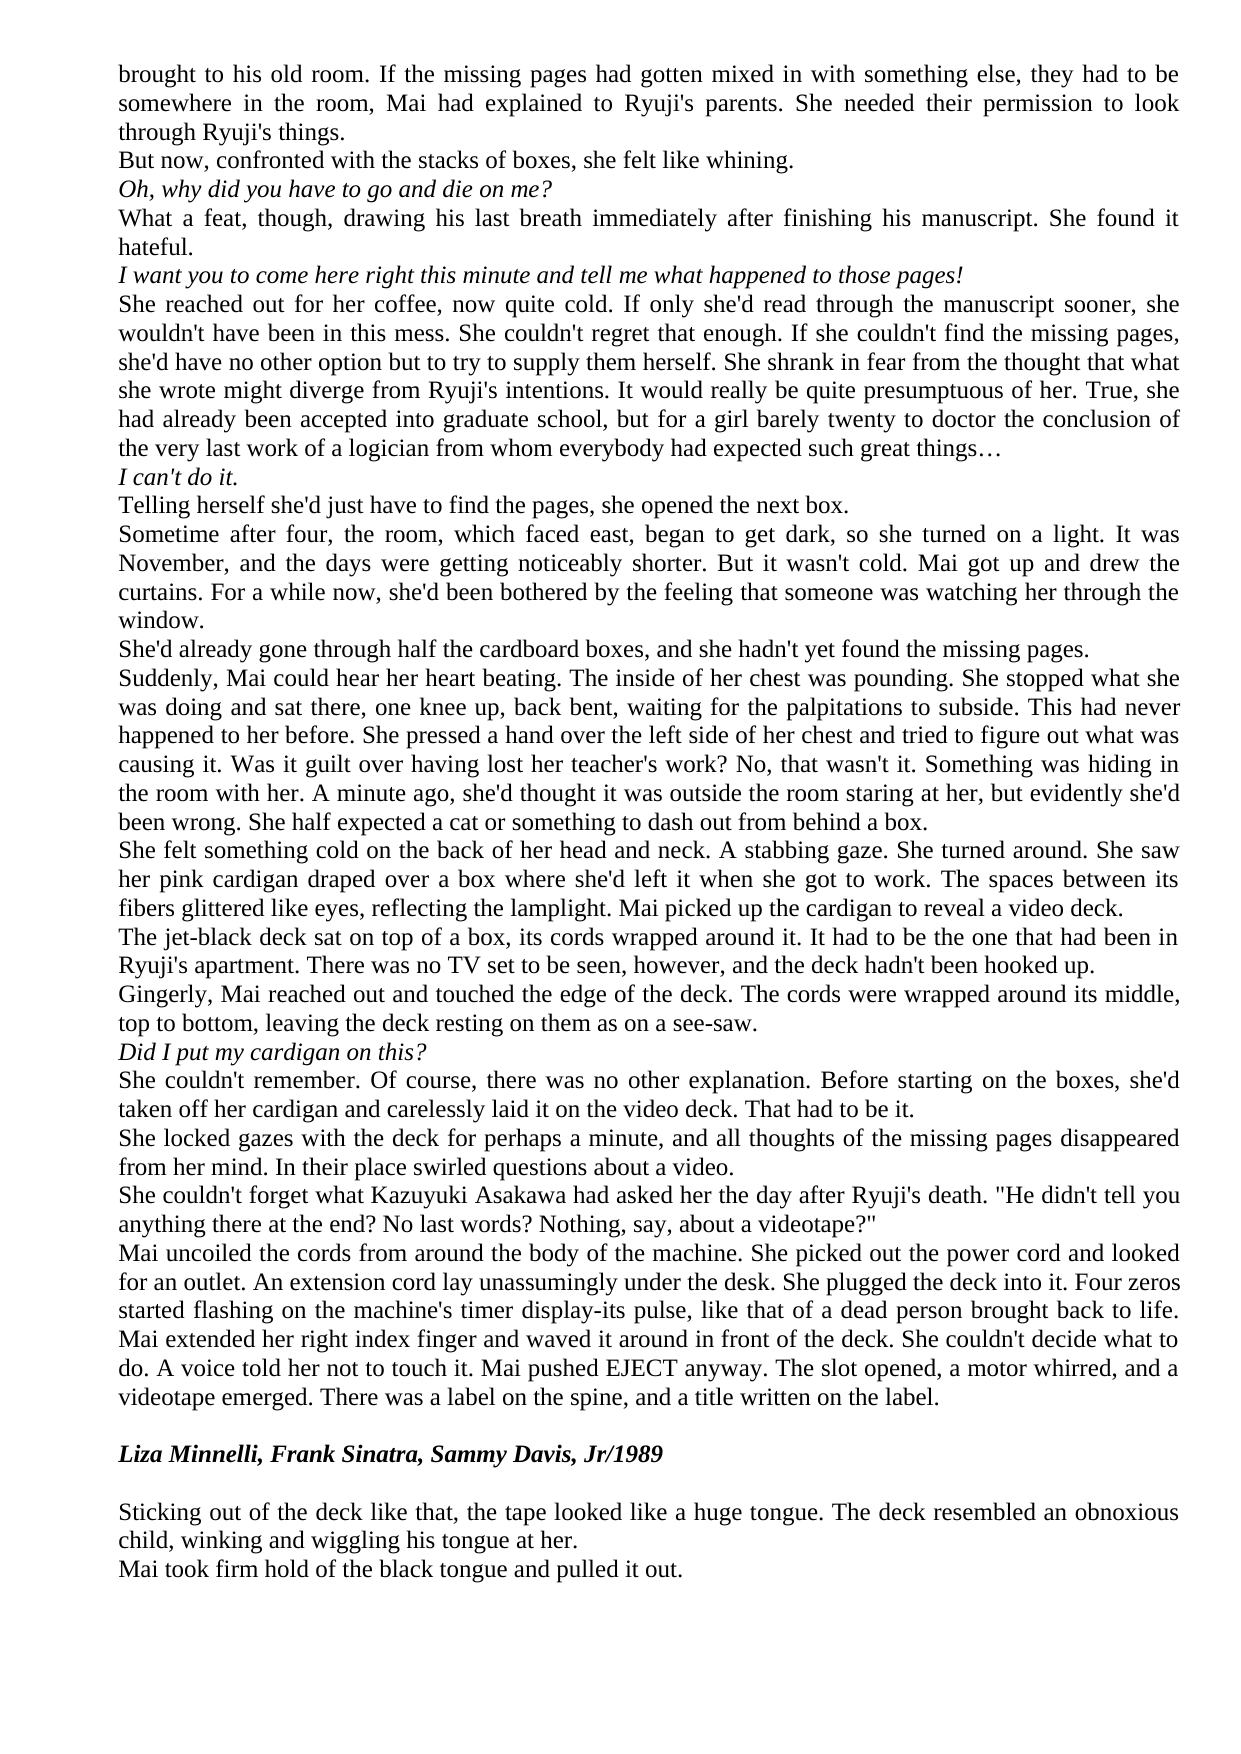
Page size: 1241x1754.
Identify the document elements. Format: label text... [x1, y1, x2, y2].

text She couldn't remember. Of course, there was no other explanation. Before starting on the boxes, she'd taken off her cardigan and carelessly laid it on the video deck. That had to be it. [118, 1065, 1181, 1123]
text But now, confronted with the stacks of boxes, she felt like whining. [118, 145, 1181, 174]
text Suddenly, Mai could hear her heart beating. The inside of her chest was pounding. She stopped what she was doing and sat there, one knee up, back bent, waiting for the palpitations to subside. This had never happened to her before. She pressed a hand over the left side of her chest and tried to figure out what was causing it. Was it guilt over having lost her teacher's work? No, that wasn't it. Something was hiding in the room with her. A minute ago, she'd thought it was outside the room staring at her, but evidently she'd been wrong. She half expected a cat or something to dash out from behind a box. [118, 663, 1181, 835]
text Mai took firm hold of the black tongue and pulled it out. [118, 1554, 1181, 1583]
text The jet-black deck sat on top of a box, its cords wrapped around it. It had to be the one that had been in Ryuji's apartment. There was no TV set to be seen, however, and the deck hadn't been hooked up. [118, 922, 1181, 979]
text I can't do it. [118, 462, 1181, 490]
text She felt something cold on the back of her head and neck. A stabbing gaze. She turned around. She saw her pink cardigan draped over a box where she'd left it when she got to work. The spaces between its fibers glittered like eyes, reflecting the lamplight. Mai picked up the cardigan to reveal a video deck. [118, 835, 1181, 922]
text Did I put my cardigan on this? [118, 1037, 1181, 1065]
text Sticking out of the deck like that, the tape looked like a huge tongue. The deck resembled an obnoxious child, winking and wiggling his tongue at her. [118, 1497, 1181, 1554]
text She'd already gone through half the cardboard boxes, and she hadn't yet found the missing pages. [118, 634, 1181, 663]
text Telling herself she'd just have to find the pages, she opened the next box. [118, 490, 1181, 519]
text Mai uncoiled the cords from around the body of the machine. She picked out the power cord and looked for an outlet. An extension cord lay unassumingly under the desk. She plugged the deck into it. Four zeros started flashing on the machine's timer display-its pulse, like that of a dead person brought back to life. Mai extended her right index finger and waved it around in front of the deck. She couldn't decide what to do. A voice told her not to touch it. Mai pushed EJECT anyway. The slot opened, a motor whirred, and a videotape emerged. There was a label on the spine, and a title written on the label. [118, 1238, 1181, 1410]
text She locked gazes with the deck for perhaps a minute, and all thoughts of the missing pages disappeared from her mind. In their place swirled questions about a video. [118, 1123, 1181, 1180]
text brought to his old room. If the missing pages had gotten mixed in with something else, they had to be somewhere in the room, Mai had explained to Ryuji's parents. She needed their permission to look through Ryuji's things. [118, 59, 1181, 145]
text I want you to come here right this minute and tell me what happened to those pages! [118, 260, 1181, 289]
text Sometime after four, the room, which faced east, began to get dark, so she turned on a light. It was November, and the days were getting noticeably shorter. But it wasn't cold. Mai got up and drew the curtains. For a while now, she'd been bothered by the feeling that someone was watching her through the window. [118, 519, 1181, 634]
text Oh, why did you have to go and die on me? [118, 174, 1181, 203]
text What a feat, though, drawing his last breath immediately after finishing his manuscript. She found it hateful. [118, 203, 1181, 260]
text Gingerly, Mai reached out and touched the edge of the deck. The cords were wrapped around its middle, top to bottom, leaving the deck resting on them as on a see-saw. [118, 979, 1181, 1037]
text She reached out for her coffee, now quite cold. If only she'd read through the manuscript sooner, she wouldn't have been in this mess. She couldn't regret that enough. If she couldn't find the missing pages, she'd have no other option but to try to supply them herself. She shrank in fear from the thought that what she wrote might diverge from Ryuji's intentions. It would really be quite presumptuous of her. True, she had already been accepted into graduate school, but for a girl barely twenty to doctor the conclusion of the very last work of a logician from whom everybody had expected such great things… [118, 289, 1181, 462]
text Liza Minnelli, Frank Sinatra, Sammy Davis, Jr/1989 [118, 1439, 1181, 1468]
text She couldn't forget what Kazuyuki Asakawa had asked her the day after Ryuji's death. "He didn't tell you anything there at the end? No last words? Nothing, say, about a videotape?" [118, 1180, 1181, 1238]
